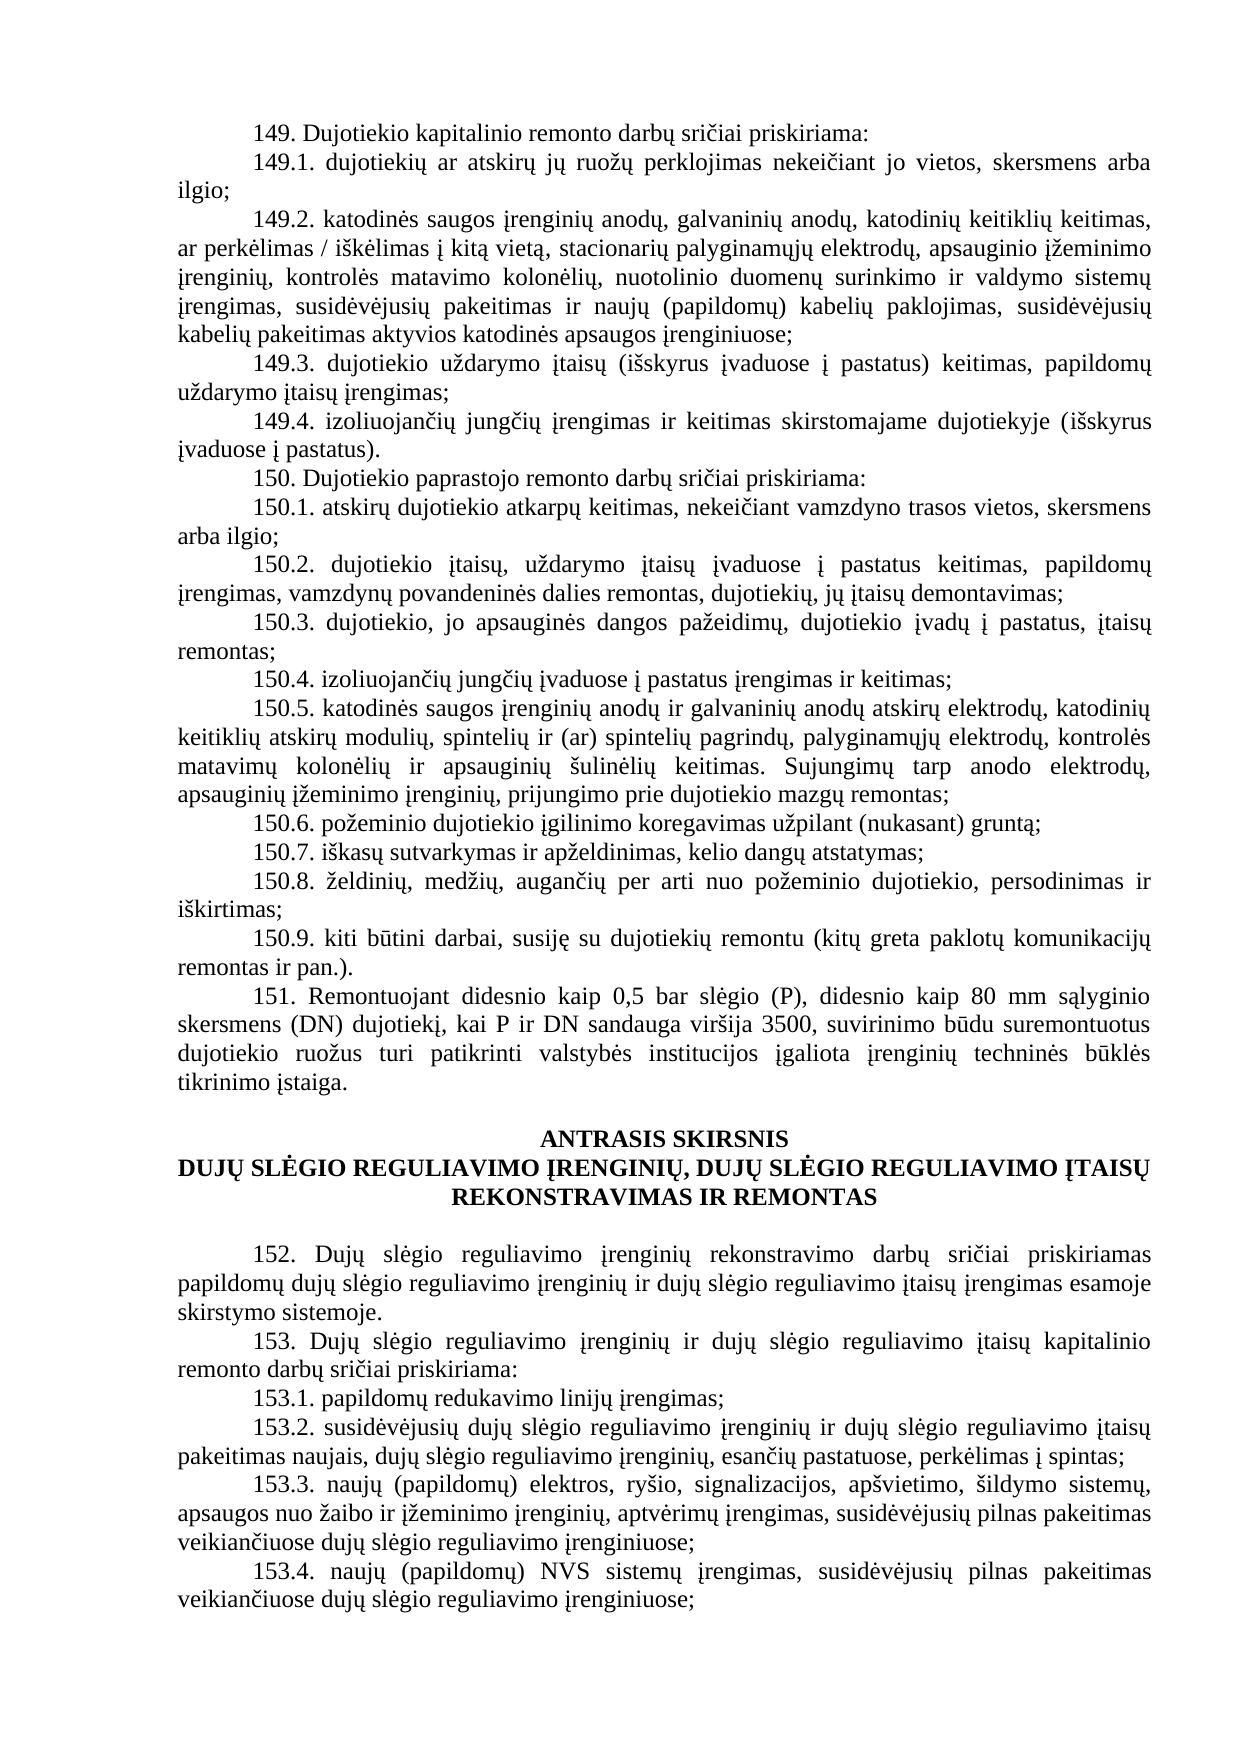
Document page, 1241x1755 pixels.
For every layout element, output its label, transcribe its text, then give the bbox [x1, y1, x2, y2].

text 151. Remontuojant didesnio kaip 0,5 bar slėgio (P), didesnio kaip 80 mm sąlyginio skersmens (DN) dujotiekį, kai P ir DN sandauga viršija 3500, suvirinimo būdu suremontuotus dujotiekio ruožus turi patikrinti valstybės institucijos įgaliota įrenginių techninės būklės tikrinimo įstaiga. [177, 981, 1152, 1096]
text 153.3. naujų (papildomų) elektros, ryšio, signalizacijos, apšvietimo, šildymo sistemų, apsaugos nuo žaibo ir įžeminimo įrenginių, aptvėrimų įrengimas, susidėvėjusių pilnas pakeitimas veikiančiuose dujų slėgio reguliavimo įrenginiuose; [177, 1469, 1152, 1556]
text 150.4. izoliuojančių jungčių įvaduose į pastatus įrengimas ir keitimas; [177, 664, 1152, 693]
text 150.1. atskirų dujotiekio atkarpų keitimas, nekeičiant vamzdyno trasos vietos, skersmens arba ilgio; [177, 492, 1152, 549]
text antrasis SKIRSNIS [177, 1124, 1152, 1153]
text 149.1. dujotiekių ar atskirų jų ruožų perklojimas nekeičiant jo vietos, skersmens arba ilgio; [177, 147, 1152, 204]
text 153.2. susidėvėjusių dujų slėgio reguliavimo įrenginių ir dujų slėgio reguliavimo įtaisų pakeitimas naujais, dujų slėgio reguliavimo įrenginių, esančių pastatuose, perkėlimas į spintas; [177, 1412, 1152, 1469]
text 153.4. naujų (papildomų) NVS sistemų įrengimas, susidėvėjusių pilnas pakeitimas veikiančiuose dujų slėgio reguliavimo įrenginiuose; [177, 1556, 1152, 1613]
text 149. Dujotiekio kapitalinio remonto darbų sričiai priskiriama: [177, 118, 1152, 147]
text 149.2. katodinės saugos įrenginių anodų, galvaninių anodų, katodinių keitiklių keitimas, ar perkėlimas / iškėlimas į kitą vietą, stacionarių palyginamųjų elektrodų, apsauginio įžeminimo įrenginių, kontrolės matavimo kolonėlių, nuotolinio duomenų surinkimo ir valdymo sistemų įrengimas, susidėvėjusių pakeitimas ir naujų (papildomų) kabelių paklojimas, susidėvėjusių kabelių pakeitimas aktyvios katodinės apsaugos įrenginiuose; [177, 204, 1152, 348]
text 153. Dujų slėgio reguliavimo įrenginių ir dujų slėgio reguliavimo įtaisų kapitalinio remonto darbų sričiai priskiriama: [177, 1326, 1152, 1383]
text 152. Dujų slėgio reguliavimo įrenginių rekonstravimo darbų sričiai priskiriamas papildomų dujų slėgio reguliavimo įrenginių ir dujų slėgio reguliavimo įtaisų įrengimas esamoje skirstymo sistemoje. [177, 1239, 1152, 1326]
text 150.7. iškasų sutvarkymas ir apželdinimas, kelio dangų atstatymas; [177, 837, 1152, 866]
text 149.3. dujotiekio uždarymo įtaisų (išskyrus įvaduose į pastatus) keitimas, papildomų uždarymo įtaisų įrengimas; [177, 348, 1152, 406]
text 149.4. izoliuojančių jungčių įrengimas ir keitimas skirstomajame dujotiekyje (išskyrus įvaduose į pastatus). [177, 406, 1152, 463]
text 150.3. dujotiekio, jo apsauginės dangos pažeidimų, dujotiekio įvadų į pastatus, įtaisų remontas; [177, 607, 1152, 664]
text 150.8. želdinių, medžių, augančių per arti nuo požeminio dujotiekio, persodinimas ir iškirtimas; [177, 866, 1152, 923]
text 150.5. katodinės saugos įrenginių anodų ir galvaninių anodų atskirų elektrodų, katodinių keitiklių atskirų modulių, spintelių ir (ar) spintelių pagrindų, palyginamųjų elektrodų, kontrolės matavimų kolonėlių ir apsauginių šulinėlių keitimas. Sujungimų tarp anodo elektrodų, apsauginių įžeminimo įrenginių, prijungimo prie dujotiekio mazgų remontas; [177, 693, 1152, 808]
text 150.6. požeminio dujotiekio įgilinimo koregavimas užpilant (nukasant) gruntą; [177, 808, 1152, 837]
text Dujų slėgio reguliavimo įrenginių, Dujų slėgio reguliavimo įtaisų REKONSTRAVIMAS IR REMONTAS [177, 1153, 1152, 1211]
text 150. Dujotiekio paprastojo remonto darbų sričiai priskiriama: [177, 463, 1152, 492]
text 150.9. kiti būtini darbai, susiję su dujotiekių remontu (kitų greta paklotų komunikacijų remontas ir pan.). [177, 923, 1152, 981]
text 153.1. papildomų redukavimo linijų įrengimas; [177, 1383, 1152, 1412]
text 150.2. dujotiekio įtaisų, uždarymo įtaisų įvaduose į pastatus keitimas, papildomų įrengimas, vamzdynų povandeninės dalies remontas, dujotiekių, jų įtaisų demontavimas; [177, 549, 1152, 607]
